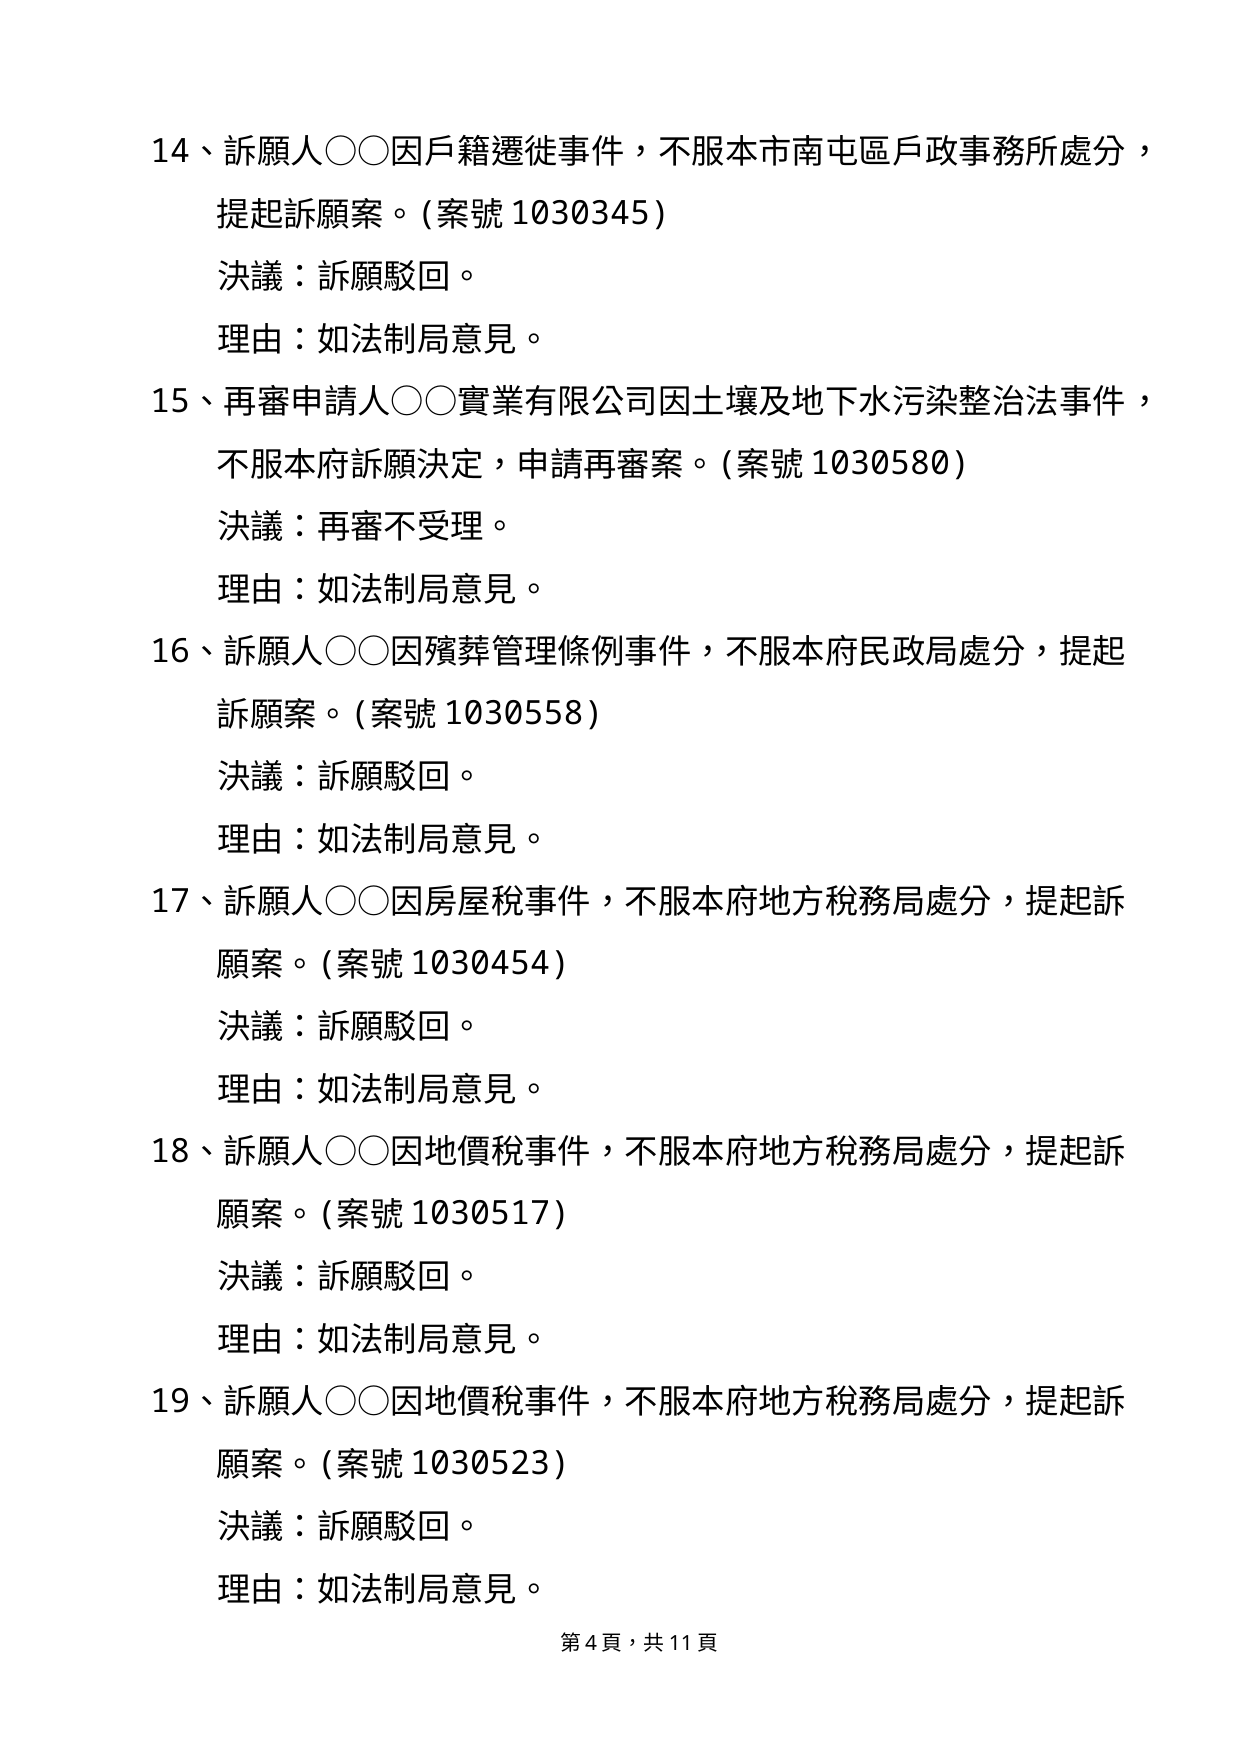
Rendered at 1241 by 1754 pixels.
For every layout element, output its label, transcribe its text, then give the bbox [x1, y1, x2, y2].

text 理由：如法制局意見。 [217, 795, 1128, 858]
text 16、訴願人○○因殯葬管理條例事件，不服本府民政局處分，提起訴願案。(案號1030558) [150, 608, 1128, 733]
text 15、再審申請人○○實業有限公司因土壤及地下水污染整治法事件，不服本府訴願決定，申請再審案。(案號1030580) [150, 358, 1128, 483]
text 決議：訴願駁回。 [217, 1483, 1128, 1545]
text 決議：訴願駁回。 [217, 233, 1128, 295]
text 決議：再審不受理。 [217, 483, 1128, 545]
text 18、訴願人○○因地價稅事件，不服本府地方稅務局處分，提起訴願案。(案號1030517) [150, 1108, 1128, 1233]
text 理由：如法制局意見。 [217, 1295, 1128, 1358]
text 決議：訴願駁回。 [217, 733, 1128, 795]
text 19、訴願人○○因地價稅事件，不服本府地方稅務局處分，提起訴願案。(案號1030523) [150, 1358, 1128, 1483]
text 決議：訴願駁回。 [217, 1233, 1128, 1295]
text 17、訴願人○○因房屋稅事件，不服本府地方稅務局處分，提起訴願案。(案號1030454) [150, 858, 1128, 983]
text 決議：訴願駁回。 [217, 983, 1128, 1045]
text 理由：如法制局意見。 [217, 1545, 1128, 1608]
text 理由：如法制局意見。 [217, 1045, 1128, 1108]
text 14、訴願人○○因戶籍遷徙事件，不服本市南屯區戶政事務所處分，提起訴願案。(案號1030345) [150, 108, 1128, 233]
text 理由：如法制局意見。 [217, 295, 1128, 358]
text 理由：如法制局意見。 [217, 545, 1128, 608]
